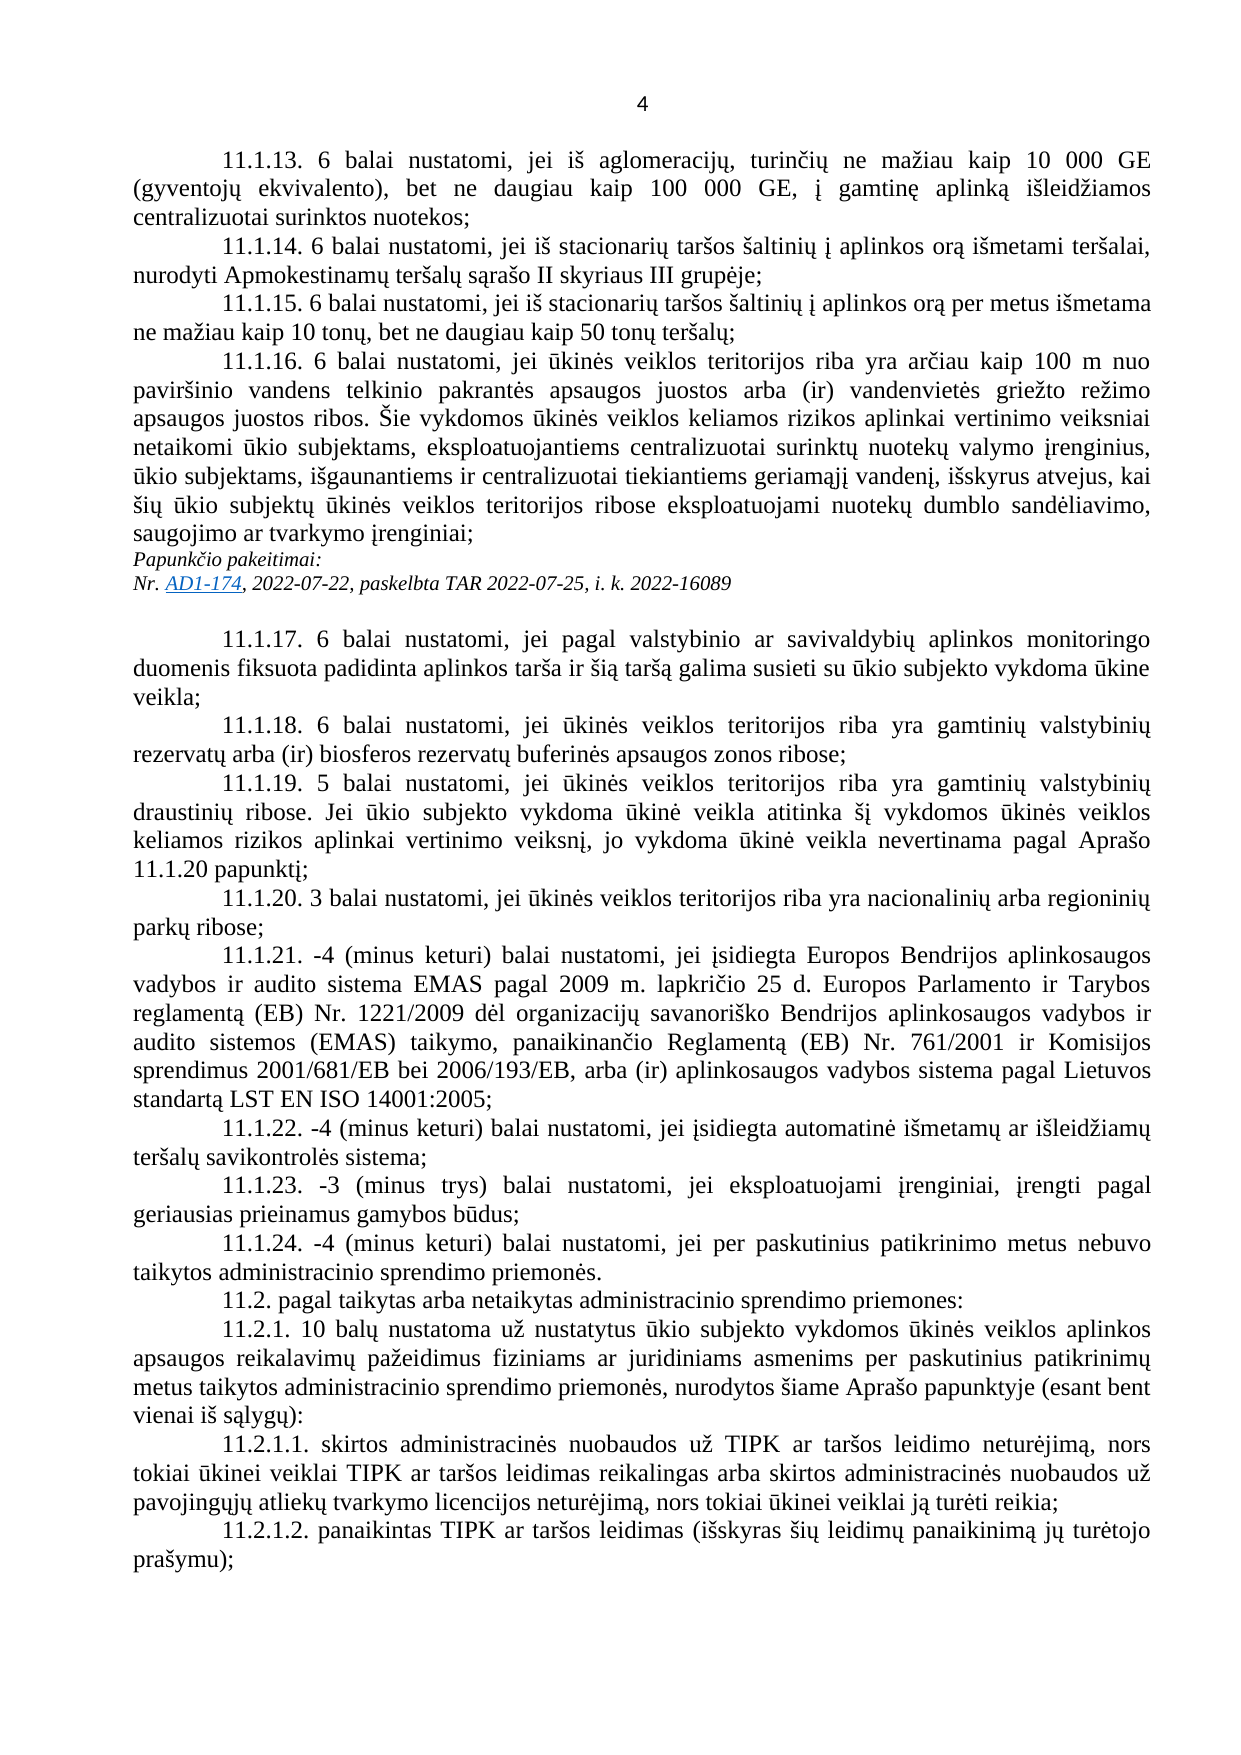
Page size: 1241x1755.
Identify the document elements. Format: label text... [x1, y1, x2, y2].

text 11.1.13. 6 balai nustatomi, jei iš aglomeracijų, turinčių ne mažiau kaip 10 000 GE (gyventojų ekvivalento), bet ne daugiau kaip 100 000 GE, į gamtinę aplinką išleidžiamos centralizuotai surinktos nuotekos; [133, 145, 1152, 231]
text 11.1.24. -4 (minus keturi) balai nustatomi, jei per paskutinius patikrinimo metus nebuvo taikytos administracinio sprendimo priemonės. [133, 1228, 1152, 1285]
text 11.1.17. 6 balai nustatomi, jei pagal valstybinio ar savivaldybių aplinkos monitoringo duomenis fiksuota padidinta aplinkos tarša ir šią taršą galima susieti su ūkio subjekto vykdoma ūkine veikla; [133, 624, 1152, 710]
text 11.1.20. 3 balai nustatomi, jei ūkinės veiklos teritorijos riba yra nacionalinių arba regioninių parkų ribose; [133, 883, 1152, 940]
text 11.1.15. 6 balai nustatomi, jei iš stacionarių taršos šaltinių į aplinkos orą per metus išmetama ne mažiau kaip 10 tonų, bet ne daugiau kaip 50 tonų teršalų; [133, 288, 1152, 346]
text Nr. AD1-174, 2022-07-22, paskelbta TAR 2022-07-25, i. k. 2022-16089 [133, 571, 1152, 595]
text 11.1.21. -4 (minus keturi) balai nustatomi, jei įsidiegta Europos Bendrijos aplinkosaugos vadybos ir audito sistema EMAS pagal 2009 m. lapkričio 25 d. Europos Parlamento ir Tarybos reglamentą (EB) Nr. 1221/2009 dėl organizacijų savanoriško Bendrijos aplinkosaugos vadybos ir audito sistemos (EMAS) taikymo, panaikinančio Reglamentą (EB) Nr. 761/2001 ir Komisijos sprendimus 2001/681/EB bei 2006/193/EB, arba (ir) aplinkosaugos vadybos sistema pagal Lietuvos standartą LST EN ISO 14001:2005; [133, 940, 1152, 1113]
text 11.1.22. -4 (minus keturi) balai nustatomi, jei įsidiegta automatinė išmetamų ar išleidžiamų teršalų savikontrolės sistema; [133, 1113, 1152, 1170]
text 11.2.1. 10 balų nustatoma už nustatytus ūkio subjekto vykdomos ūkinės veiklos aplinkos apsaugos reikalavimų pažeidimus fiziniams ar juridiniams asmenims per paskutinius patikrinimų metus taikytos administracinio sprendimo priemonės, nurodytos šiame Aprašo papunktyje (esant bent vienai iš sąlygų): [133, 1314, 1152, 1429]
text 11.1.14. 6 balai nustatomi, jei iš stacionarių taršos šaltinių į aplinkos orą išmetami teršalai, nurodyti Apmokestinamų teršalų sąrašo II skyriaus III grupėje; [133, 231, 1152, 288]
text 11.2. pagal taikytas arba netaikytas administracinio sprendimo priemones: [133, 1285, 1152, 1314]
text 11.1.18. 6 balai nustatomi, jei ūkinės veiklos teritorijos riba yra gamtinių valstybinių rezervatų arba (ir) biosferos rezervatų buferinės apsaugos zonos ribose; [133, 710, 1152, 768]
text Papunkčio pakeitimai: [133, 547, 1152, 571]
text 11.2.1.1. skirtos administracinės nuobaudos už TIPK ar taršos leidimo neturėjimą, nors tokiai ūkinei veiklai TIPK ar taršos leidimas reikalingas arba skirtos administracinės nuobaudos už pavojingųjų atliekų tvarkymo licencijos neturėjimą, nors tokiai ūkinei veiklai ją turėti reikia; [133, 1429, 1152, 1515]
text 11.1.23. -3 (minus trys) balai nustatomi, jei eksploatuojami įrenginiai, įrengti pagal geriausias prieinamus gamybos būdus; [133, 1170, 1152, 1228]
text 11.1.19. 5 balai nustatomi, jei ūkinės veiklos teritorijos riba yra gamtinių valstybinių draustinių ribose. Jei ūkio subjekto vykdoma ūkinė veikla atitinka šį vykdomos ūkinės veiklos keliamos rizikos aplinkai vertinimo veiksnį, jo vykdoma ūkinė veikla nevertinama pagal Aprašo 11.1.20 papunktį; [133, 768, 1152, 883]
text 11.1.16. 6 balai nustatomi, jei ūkinės veiklos teritorijos riba yra arčiau kaip 100 m nuo paviršinio vandens telkinio pakrantės apsaugos juostos arba (ir) vandenvietės griežto režimo apsaugos juostos ribos. Šie vykdomos ūkinės veiklos keliamos rizikos aplinkai vertinimo veiksniai netaikomi ūkio subjektams, eksploatuojantiems centralizuotai surinktų nuotekų valymo įrenginius, ūkio subjektams, išgaunantiems ir centralizuotai tiekiantiems geriamąjį vandenį, išskyrus atvejus, kai šių ūkio subjektų ūkinės veiklos teritorijos ribose eksploatuojami nuotekų dumblo sandėliavimo, saugojimo ar tvarkymo įrenginiai; [133, 346, 1152, 547]
text 11.2.1.2. panaikintas TIPK ar taršos leidimas (išskyras šių leidimų panaikinimą jų turėtojo prašymu); [133, 1515, 1152, 1573]
